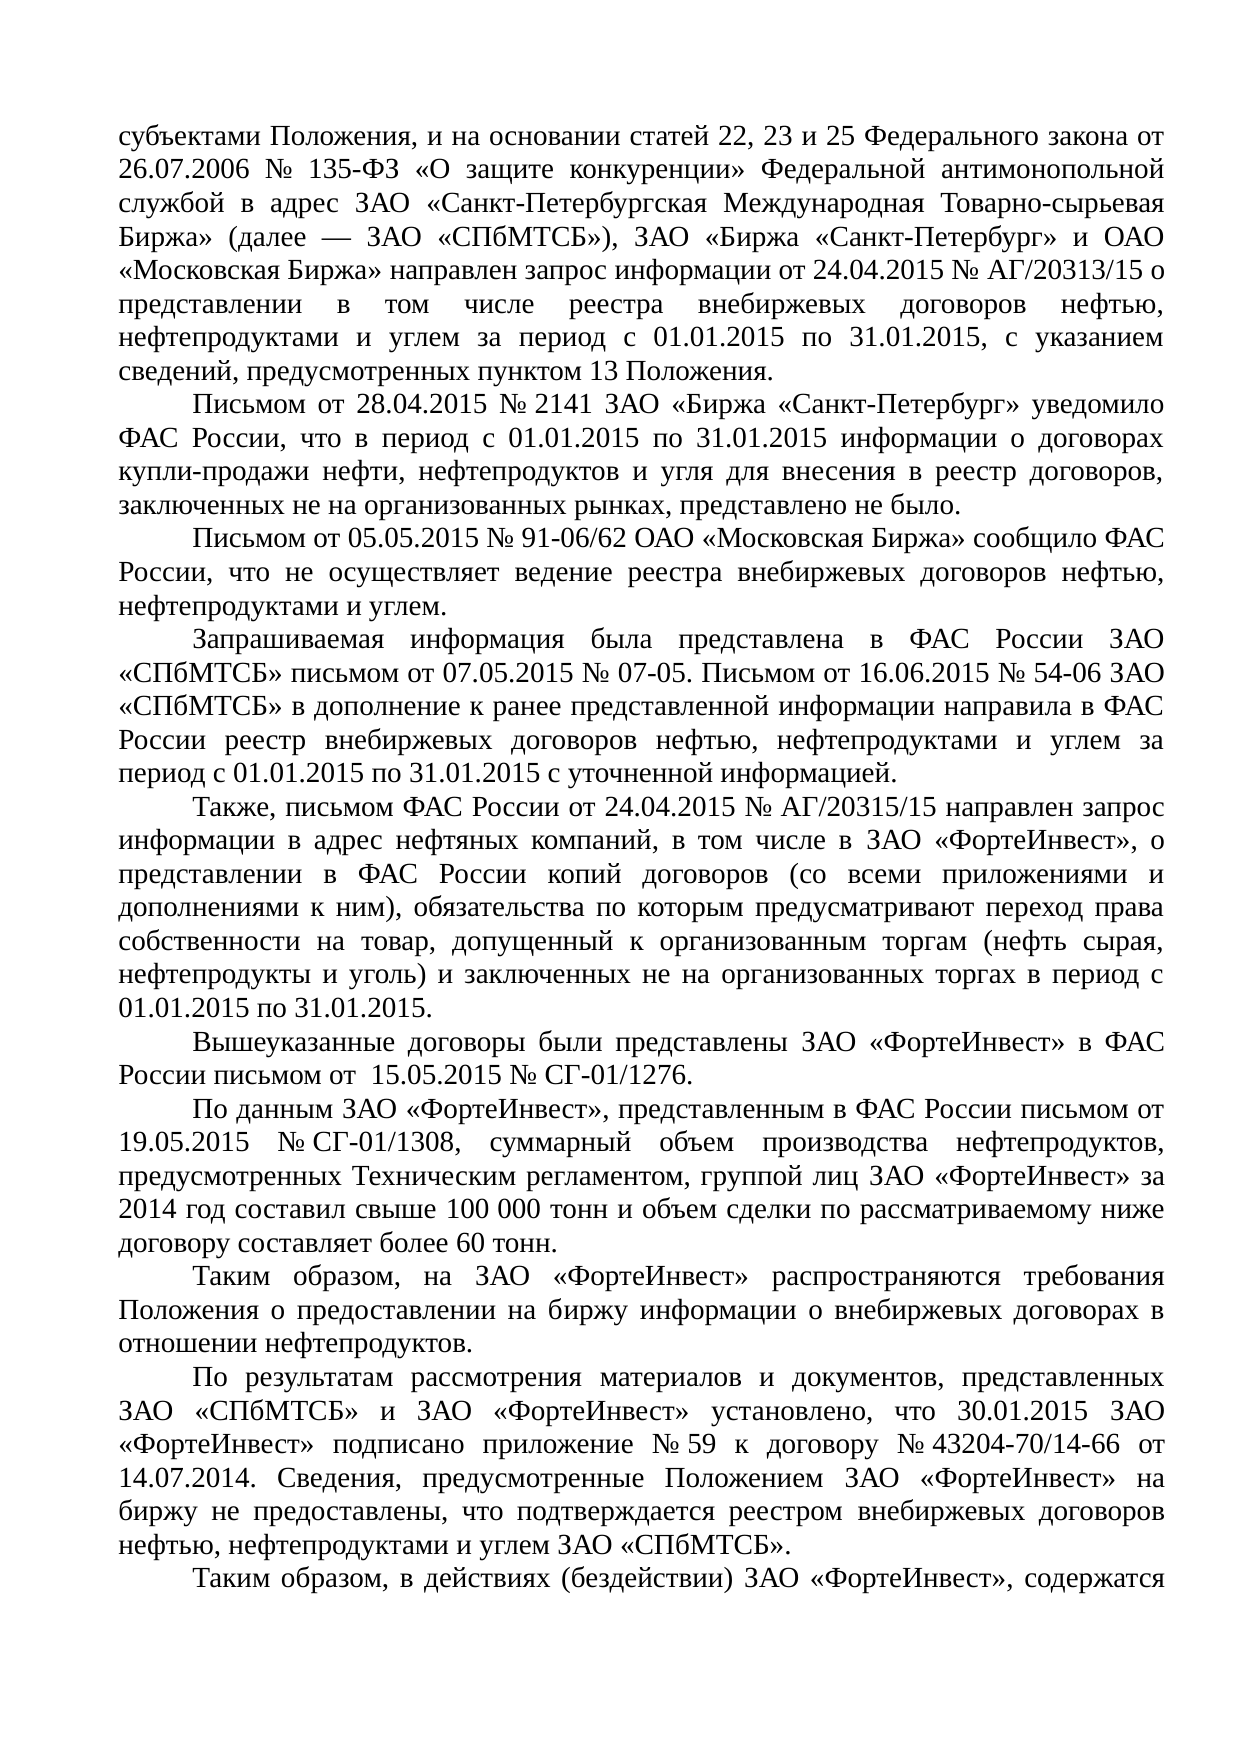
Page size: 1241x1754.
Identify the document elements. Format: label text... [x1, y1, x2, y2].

text По данным ЗАО «ФортеИнвест», представленным в ФАС России письмом от 19.05.2015 № СГ-01/1308, суммарный объем производства нефтепродуктов, предусмотренных Техническим регламентом, группой лиц ЗАО «ФортеИнвест» за 2014 год составил свыше 100 000 тонн и объем сделки по рассматриваемому ниже договору составляет более 60 тонн. [118, 1091, 1165, 1258]
text По результатам рассмотрения материалов и документов, представленных ЗАО «СПбМТСБ» и ЗАО «ФортеИнвест» установлено, что 30.01.2015 ЗАО «ФортеИнвест» подписано приложение № 59 к договору № 43204-70/14-66 от 14.07.2014. Сведения, предусмотренные Положением ЗАО «ФортеИнвест» на биржу не предоставлены, что подтверждается реестром внебиржевых договоров нефтью, нефтепродуктами и углем ЗАО «СПбМТСБ». [118, 1359, 1165, 1560]
text Таким образом, в действиях (бездействии) ЗАО «ФортеИнвест», содержатся [118, 1560, 1165, 1594]
text субъектами Положения, и на основании статей 22, 23 и 25 Федерального закона от 26.07.2006 № 135-ФЗ «О защите конкуренции» Федеральной антимонопольной службой в адрес ЗАО «Санкт-Петербургская Международная Товарно-сырьевая Биржа» (далее — ЗАО «СПбМТСБ»), ЗАО «Биржа «Санкт-Петербург» и ОАО «Московская Биржа» направлен запрос информации от 24.04.2015 № АГ/20313/15 о представлении в том числе реестра внебиржевых договоров нефтью, нефтепродуктами и углем за период с 01.01.2015 по 31.01.2015, с указанием сведений, предусмотренных пунктом 13 Положения. [118, 118, 1165, 386]
text Письмом от 05.05.2015 № 91-06/62 ОАО «Московская Биржа» сообщило ФАС России, что не осуществляет ведение реестра внебиржевых договоров нефтью, нефтепродуктами и углем. [118, 521, 1165, 621]
text Письмом от 28.04.2015 № 2141 ЗАО «Биржа «Санкт-Петербург» уведомило ФАС России, что в период с 01.01.2015 по 31.01.2015 информации о договорах купли-продажи нефти, нефтепродуктов и угля для внесения в реестр договоров, заключенных не на организованных рынках, представлено не было. [118, 386, 1165, 521]
text Запрашиваемая информация была представлена в ФАС России ЗАО «СПбМТСБ» письмом от 07.05.2015 № 07-05. Письмом от 16.06.2015 № 54-06 ЗАО «СПбМТСБ» в дополнение к ранее представленной информации направила в ФАС России реестр внебиржевых договоров нефтью, нефтепродуктами и углем за период с 01.01.2015 по 31.01.2015 с уточненной информацией. [118, 621, 1165, 789]
text Вышеуказанные договоры были представлены ЗАО «ФортеИнвест» в ФАС России письмом от 15.05.2015 № СГ-01/1276. [118, 1024, 1165, 1091]
text Таким образом, на ЗАО «ФортеИнвест» распространяются требования Положения о предоставлении на биржу информации о внебиржевых договорах в отношении нефтепродуктов. [118, 1258, 1165, 1359]
text Также, письмом ФАС России от 24.04.2015 № АГ/20315/15 направлен запрос информации в адрес нефтяных компаний, в том числе в ЗАО «ФортеИнвест», о представлении в ФАС России копий договоров (со всеми приложениями и дополнениями к ним), обязательства по которым предусматривают переход права собственности на товар, допущенный к организованным торгам (нефть сырая, нефтепродукты и уголь) и заключенных не на организованных торгах в период с 01.01.2015 по 31.01.2015. [118, 789, 1165, 1024]
